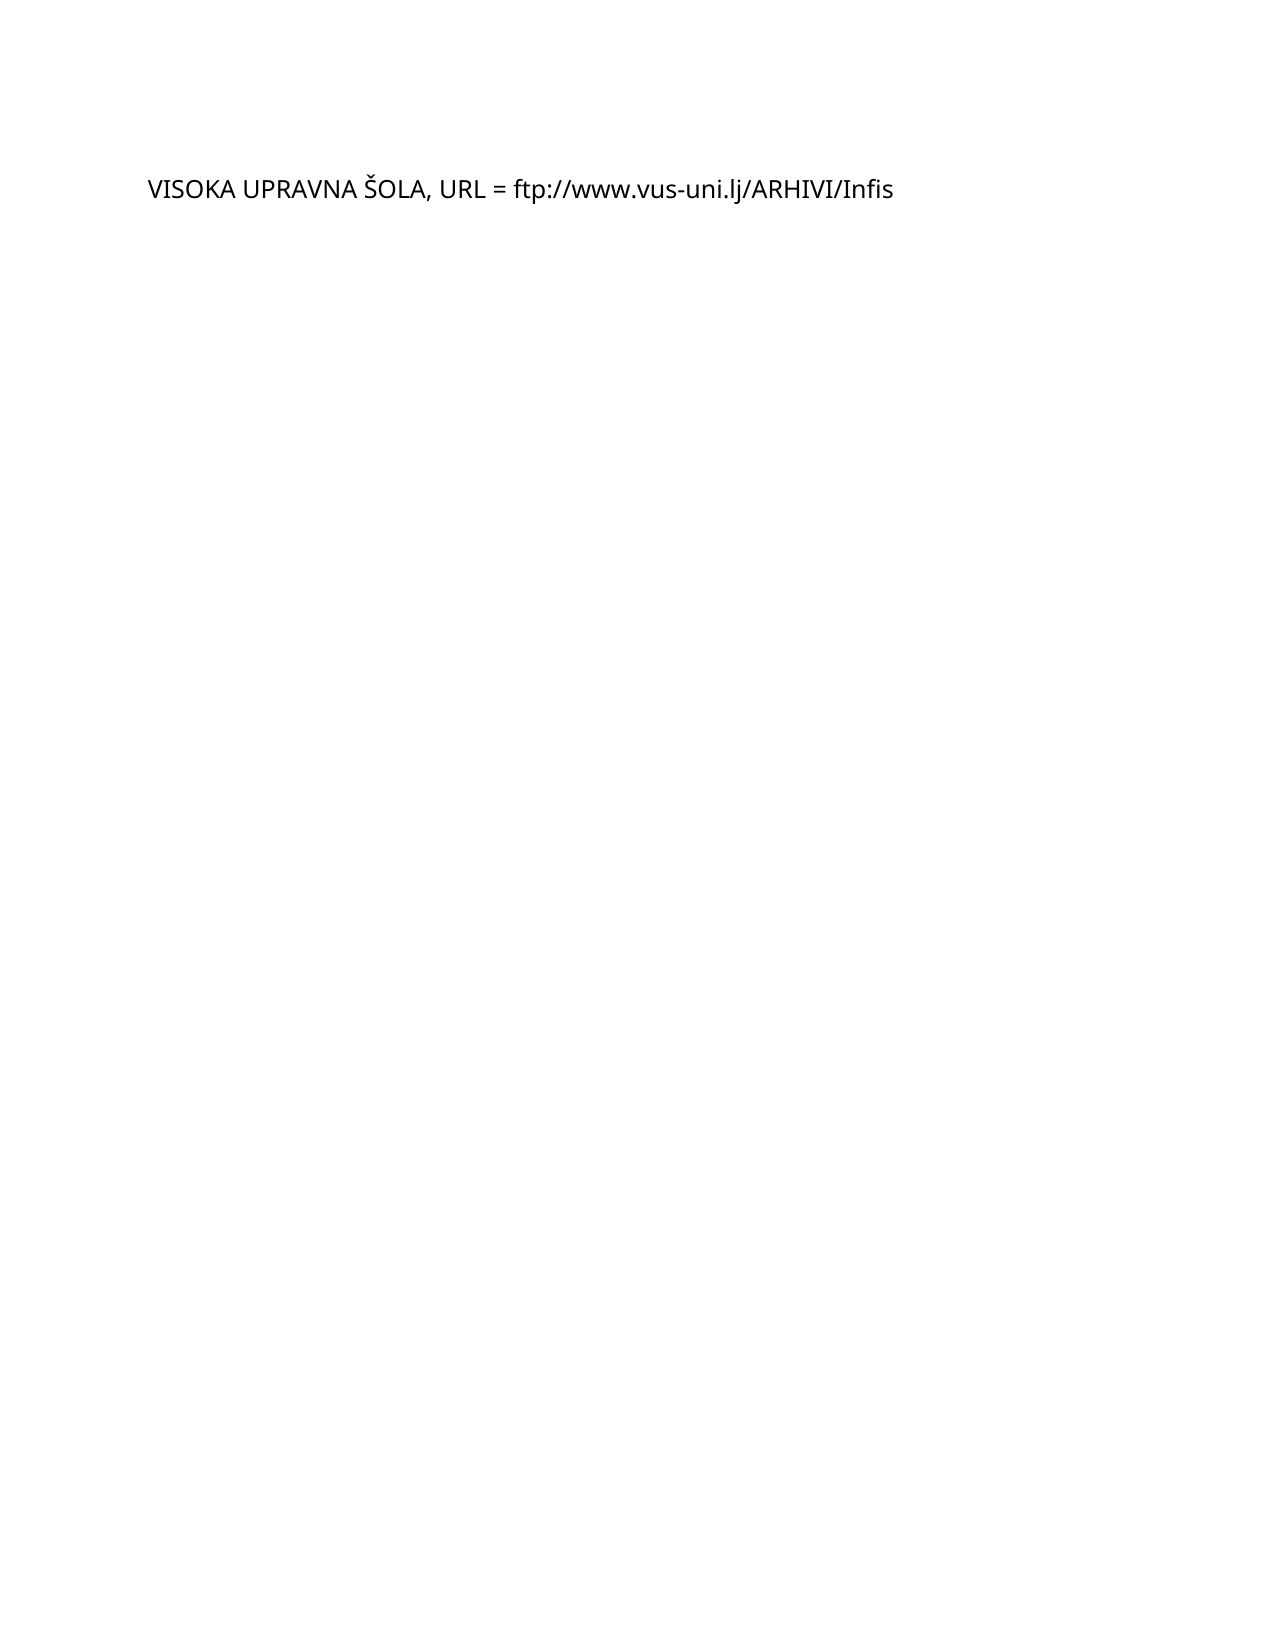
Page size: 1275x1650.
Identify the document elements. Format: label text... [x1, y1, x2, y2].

text VISOKA UPRAVNA ŠOLA, URL = ftp://www.vus-uni.lj/ARHIVI/Infis [148, 172, 1127, 206]
